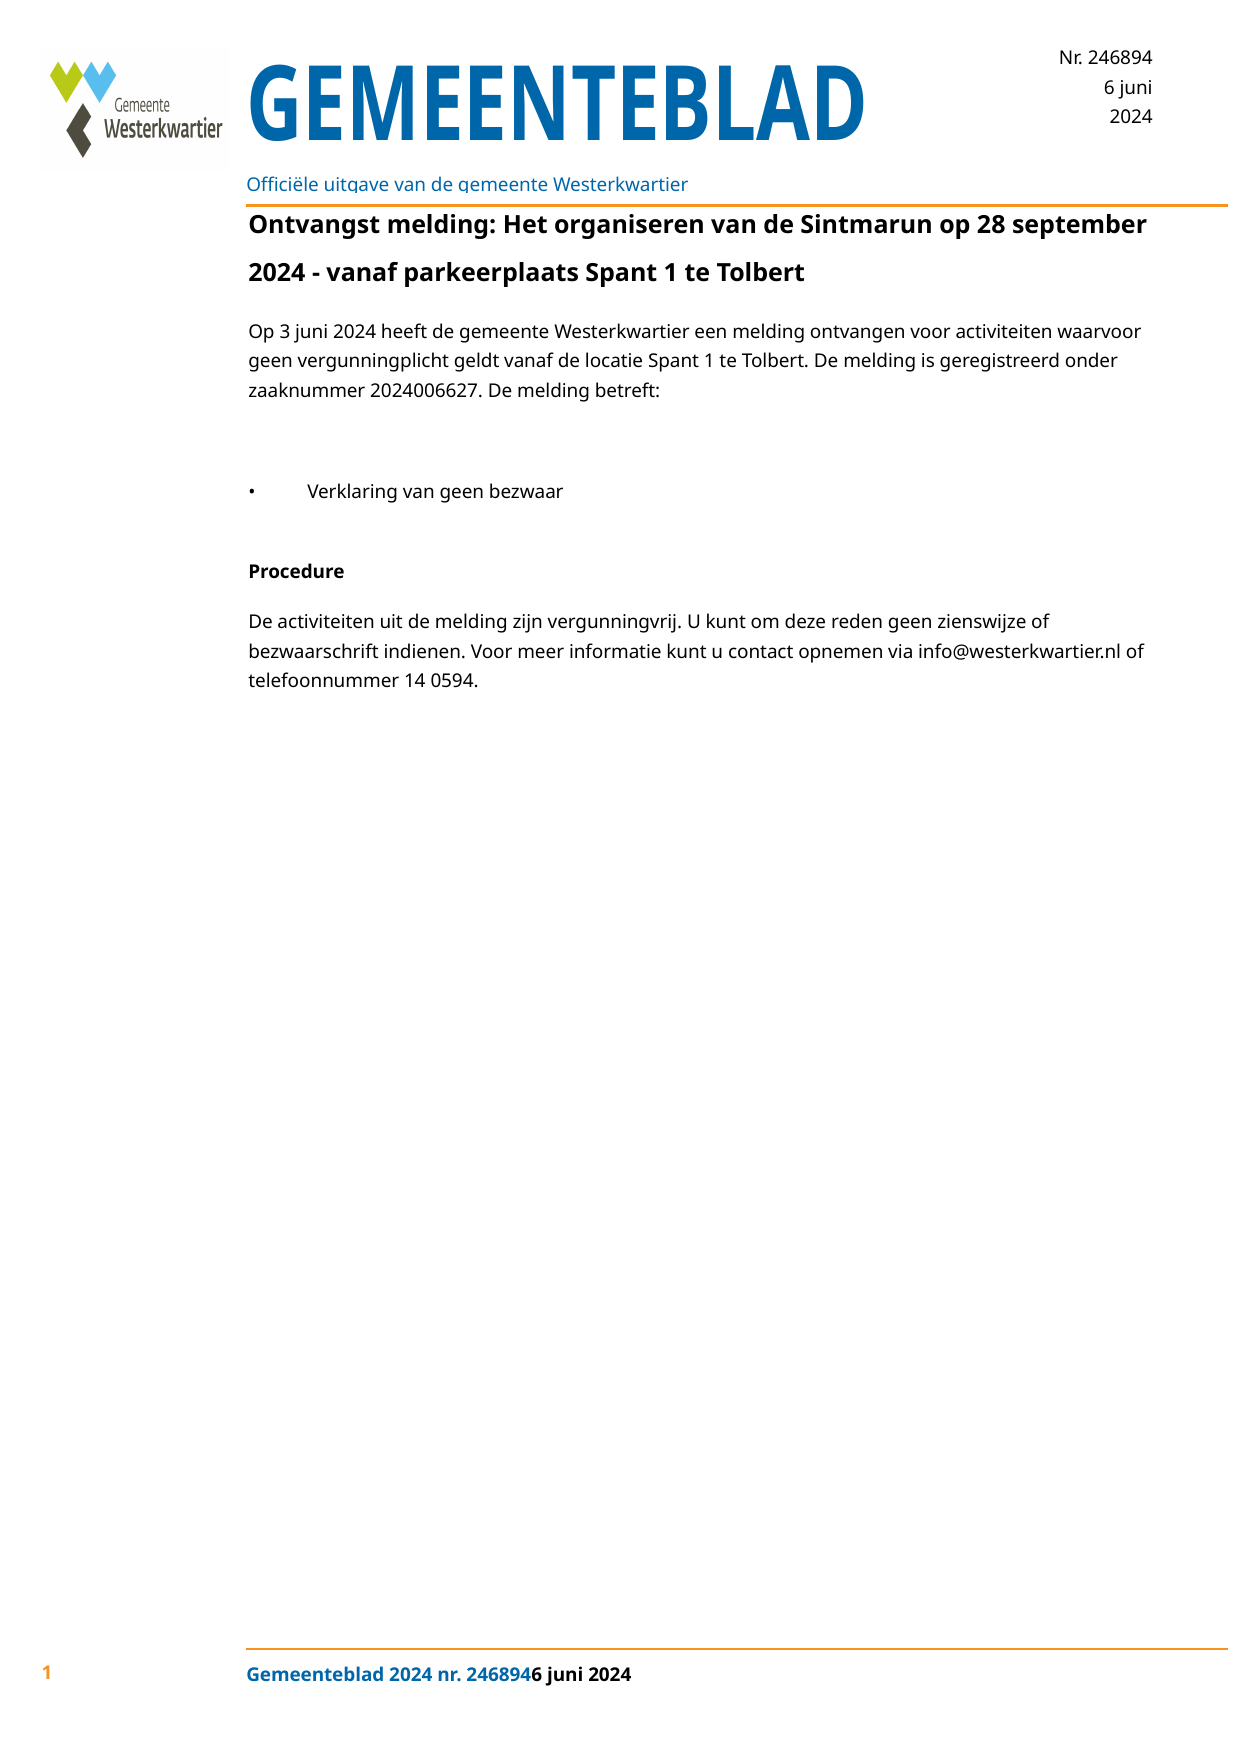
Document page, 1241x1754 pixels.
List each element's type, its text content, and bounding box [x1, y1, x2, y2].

picture [41, 47, 231, 172]
text Op 3 juni 2024 heeft de gemeente Westerkwartier een melding ontvangen voor activiteiten waarvoor geen vergunningplicht geldt vanaf de locatie Spant 1 te Tolbert. De melding is geregistreerd onder zaaknummer 2024006627. De melding betreft: [248, 318, 1152, 403]
text De activiteiten uit de melding zijn vergunningvrij. U kunt om deze reden geen zienswijze of bezwaarschrift indienen. Voor meer informatie kunt u contact opnemen via info@westerkwartier.nl of telefoonnummer 14 0594. [248, 608, 1152, 693]
text Procedure [248, 558, 1152, 584]
list Verklaring van geen bezwaar [248, 478, 1152, 504]
text Ontvangst melding: Het organiseren van de Sintmarun op 28 september 2024 - vanaf parkeerplaats Spant 1 te Tolbert [248, 207, 1152, 288]
